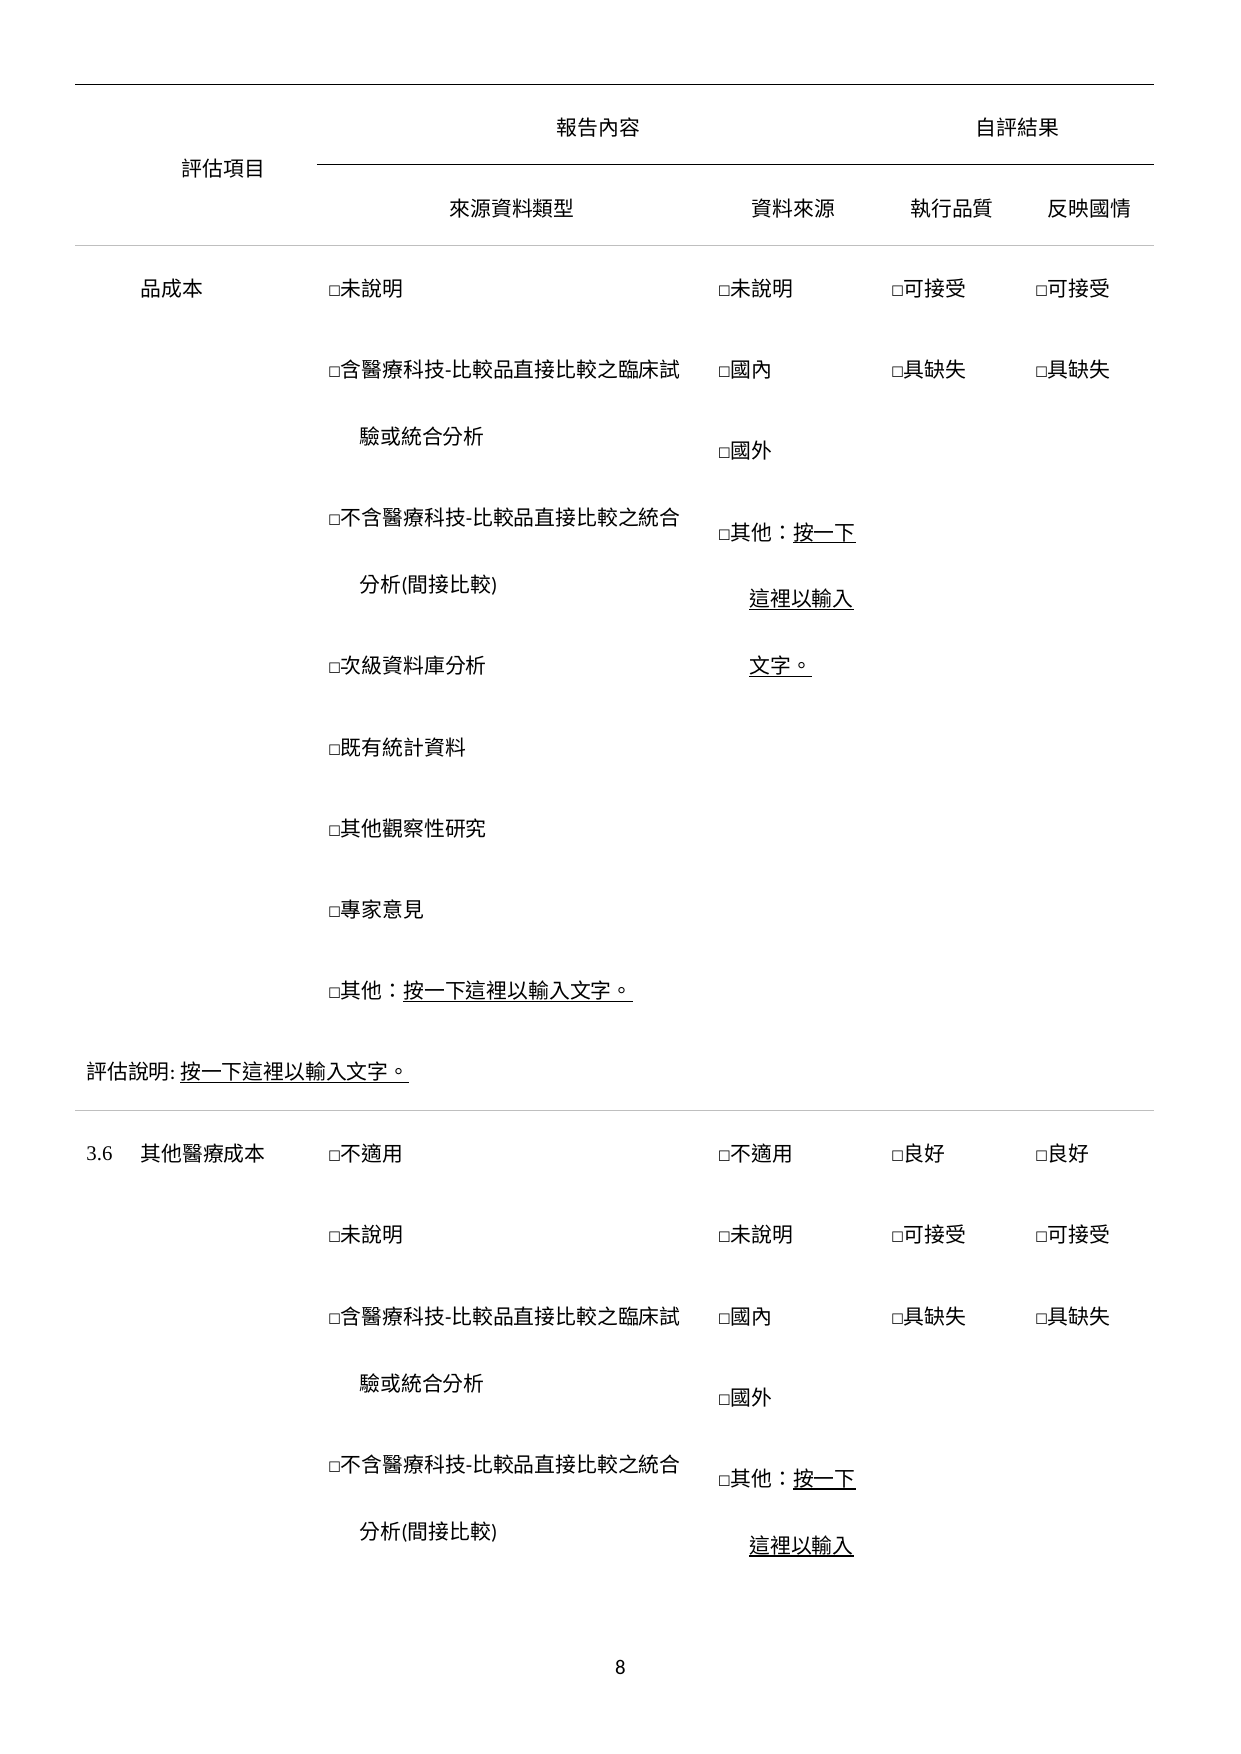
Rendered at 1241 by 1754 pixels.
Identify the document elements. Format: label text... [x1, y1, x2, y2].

table_cell 3.6 [75, 1111, 129, 1569]
table_cell ☐不適用 ☐未說明 ☐國內 ☐國外 ☐其他：按一下這裡以輸入 [707, 1111, 880, 1569]
table_cell 其他醫療成本 [129, 1111, 317, 1569]
table_cell 反映國情 [1024, 165, 1154, 244]
table_header [75, 85, 129, 244]
table_cell [75, 246, 129, 1029]
table_cell 來源資料類型 [317, 165, 707, 244]
table_cell ☐良好 ☐可接受 ☐具缺失 [1024, 1111, 1154, 1569]
table_cell 執行品質 [880, 165, 1024, 244]
table_cell ☐未說明 ☐含醫療科技-比較品直接比較之臨床試驗或統合分析 ☐不含醫療科技-比較品直接比較之統合分析(間接比較) ☐次級資料庫分析 ☐既有統計資料 ☐其他觀察性研究 ☐專家意見 ☐其他：按一下這裡以輸入文字。 [317, 246, 707, 1029]
table_cell ☐可接受 ☐具缺失 [1024, 246, 1154, 1029]
table_header 評估項目 [129, 85, 317, 244]
table_cell ☐不適用 ☐未說明 ☐含醫療科技-比較品直接比較之臨床試驗或統合分析 ☐不含醫療科技-比較品直接比較之統合分析(間接比較) [317, 1111, 707, 1569]
table_cell 評估說明: 按一下這裡以輸入文字。 [75, 1029, 1154, 1110]
table_cell ☐可接受 ☐具缺失 [880, 246, 1024, 1029]
table_cell 品成本 [129, 246, 317, 1029]
table_cell ☐未說明 ☐國內 ☐國外 ☐其他：按一下這裡以輸入文字。 [707, 246, 880, 1029]
table_header 自評結果 [880, 85, 1154, 164]
table_cell ☐良好 ☐可接受 ☐具缺失 [880, 1111, 1024, 1569]
table_cell 資料來源 [707, 165, 880, 244]
table_header 報告內容 [317, 85, 880, 164]
